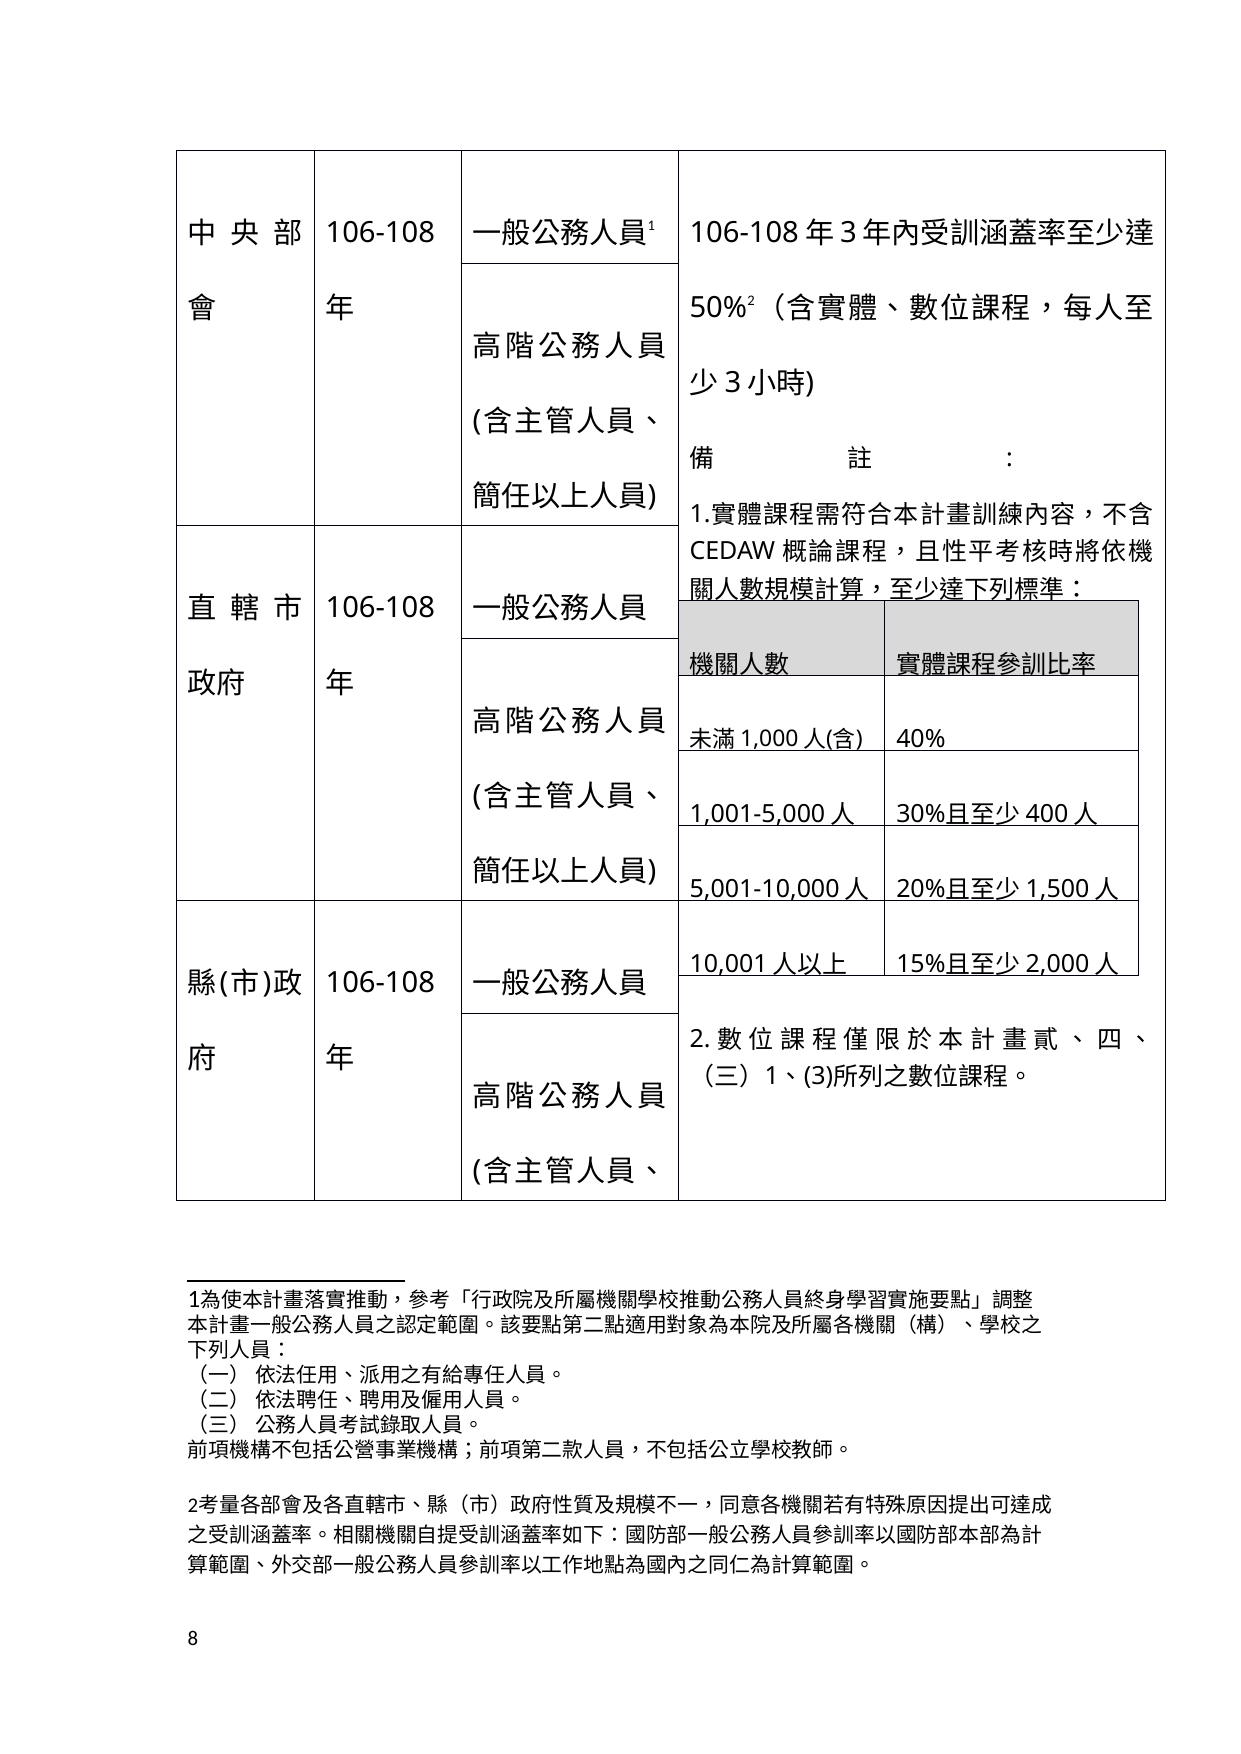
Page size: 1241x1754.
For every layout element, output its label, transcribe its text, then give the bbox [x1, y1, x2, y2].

table_cell 15%且至少2,000人 [885, 901, 1138, 975]
table_cell 40% [885, 676, 1138, 750]
table_cell 30%且至少400人 [885, 751, 1138, 825]
table_cell 106-108年 [315, 901, 461, 1200]
table_cell 一般公務人員 [462, 526, 678, 637]
table_cell 106-108年3年內受訓涵蓋率至少達50%（含實體、數位課程，每人至少3小時) 備註: 1.實體課程需符合本計畫訓練內容，不含CEDAW概論課程，且性平考核時將依機關人數規模計算，至少達下列標準： 2.數位課程僅限於本計畫貳、四、（三）1、(3)所列之數位課程。 [679, 151, 1165, 1200]
table_cell 1,001-5,000人 [679, 751, 884, 825]
table_cell 縣(市)政府 [177, 901, 314, 1200]
table_cell 直轄市政府 [177, 526, 314, 900]
table_cell 一般公務人員 [462, 151, 678, 262]
table_cell 106-108年 [315, 151, 461, 525]
table_cell 未滿1,000人(含) [679, 676, 884, 750]
table_cell 高階公務人員(含主管人員、 [462, 1014, 678, 1200]
table_cell 106-108年 [315, 526, 461, 900]
table_cell 中央部會 [177, 151, 314, 525]
table_cell 一般公務人員 [462, 901, 678, 1012]
table_header 機關人數 [679, 601, 884, 675]
table_cell 高階公務人員(含主管人員、簡任以上人員) [462, 639, 678, 900]
table_cell 高階公務人員(含主管人員、簡任以上人員) [462, 264, 678, 525]
table_header 實體課程參訓比率 [885, 601, 1138, 675]
table_cell 10,001人以上 [679, 901, 884, 975]
table_cell 20%且至少1,500人 [885, 826, 1138, 900]
table_cell 5,001-10,000人 [679, 826, 884, 900]
